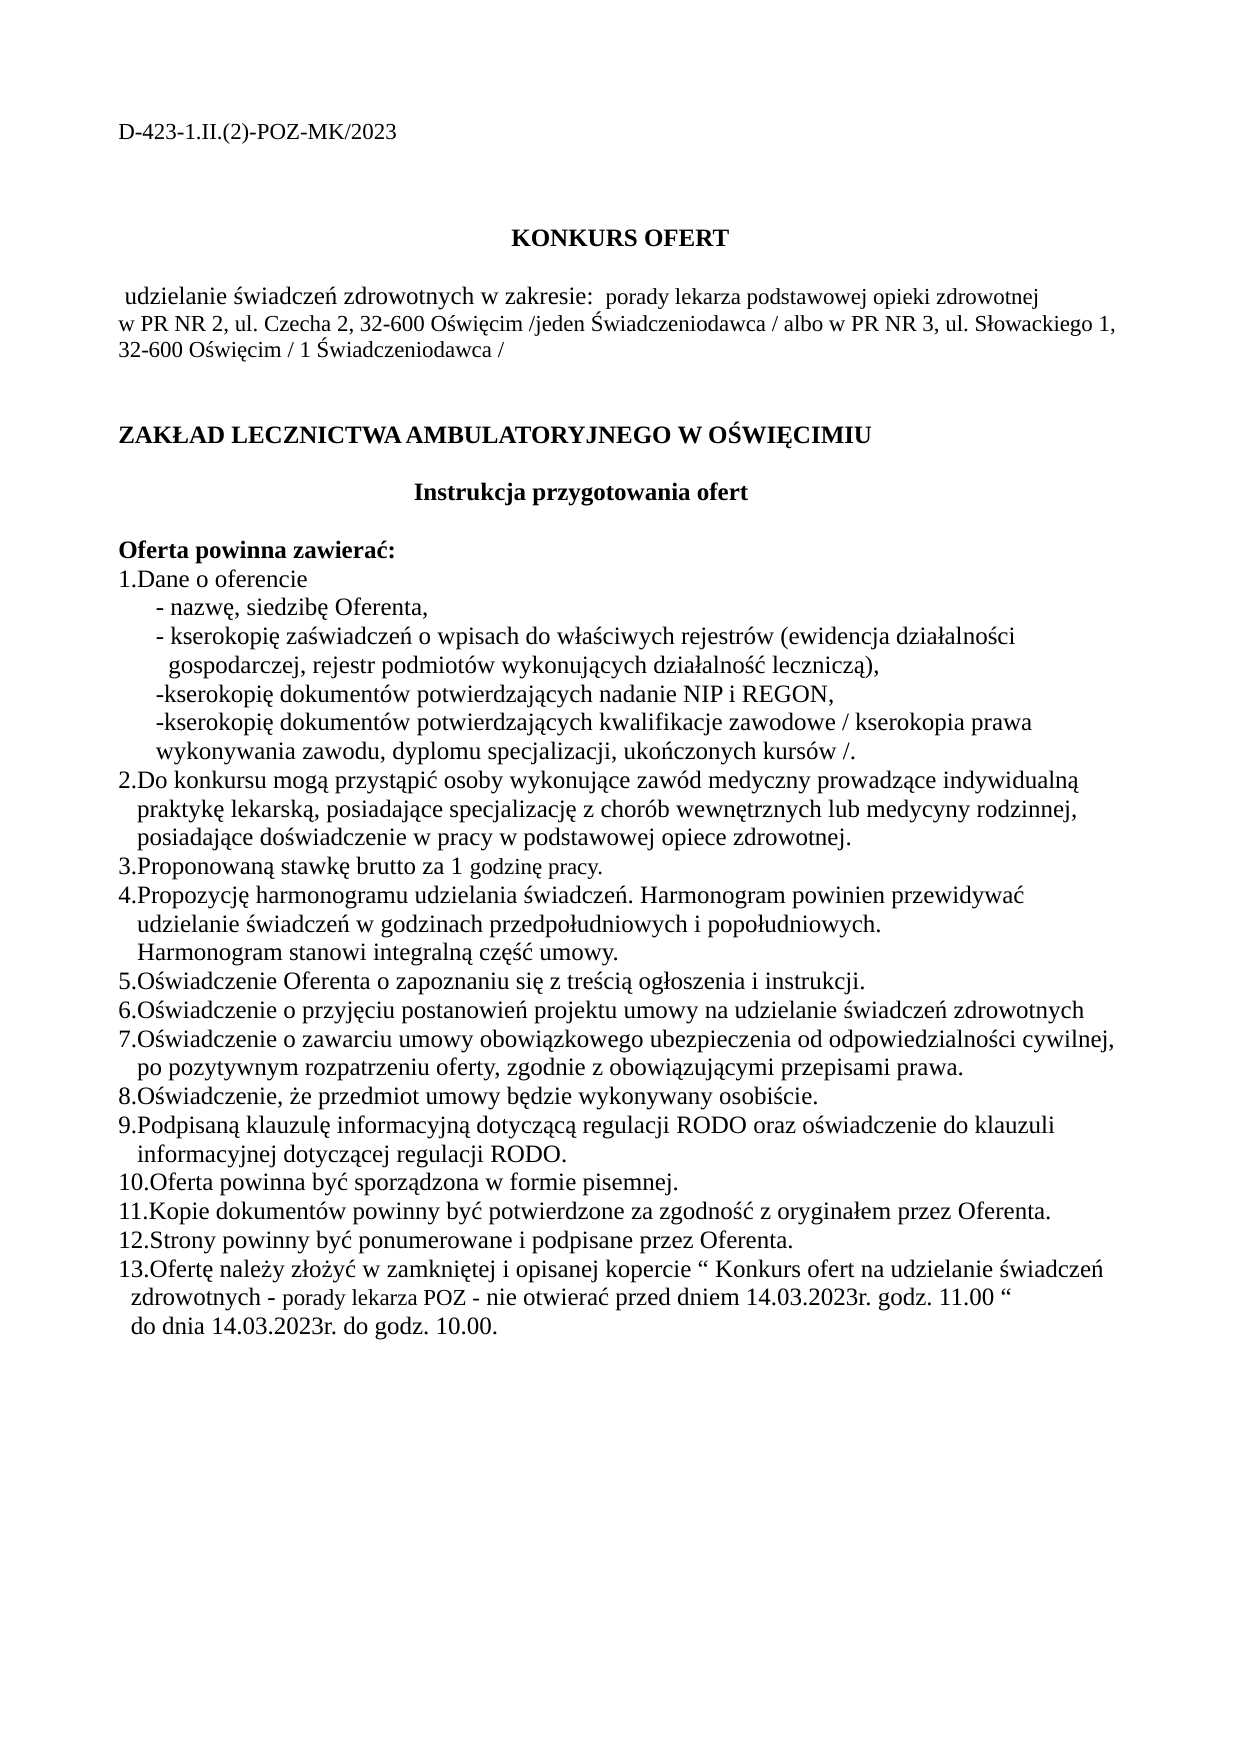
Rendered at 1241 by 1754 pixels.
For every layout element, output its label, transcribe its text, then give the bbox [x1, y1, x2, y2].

text posiadające doświadczenie w pracy w podstawowej opiece zdrowotnej. [118, 822, 1122, 851]
text praktykę lekarską, posiadające specjalizację z chorób wewnętrznych lub medycyny rodzinnej, [118, 794, 1122, 822]
text do dnia 14.03.2023r. do godz. 10.00. [118, 1311, 1122, 1340]
text Harmonogram stanowi integralną część umowy. [118, 937, 1122, 966]
text 4.Propozycję harmonogramu udzielania świadczeń. Harmonogram powinien przewidywać [118, 880, 1122, 909]
text 1.Dane o oferencie [118, 564, 1122, 592]
text udzielanie świadczeń w godzinach przedpołudniowych i popołudniowych. [118, 909, 1122, 937]
text Instrukcja przygotowania ofert [118, 477, 1122, 506]
list gospodarczej, rejestr podmiotów wykonujących działalność leczniczą), [118, 650, 1122, 679]
text 7.Oświadczenie o zawarciu umowy obowiązkowego ubezpieczenia od odpowiedzialności cywilnej, [118, 1024, 1122, 1052]
text 11.Kopie dokumentów powinny być potwierdzone za zgodność z oryginałem przez Oferenta. [118, 1196, 1122, 1225]
list -kserokopię dokumentów potwierdzających kwalifikacje zawodowe / kserokopia prawa wykonywania zawodu, dyplomu specjalizacji, ukończonych kursów /. [118, 707, 1122, 765]
text KONKURS OFERT [118, 223, 1122, 252]
text zdrowotnych - porady lekarza POZ - nie otwierać przed dniem 14.03.2023r. godz. 11.00 “ [118, 1282, 1122, 1311]
text D-423-1.II.(2)-POZ-MK/2023 [118, 118, 1122, 144]
text ZAKŁAD LECZNICTWA AMBULATORYJNEGO W OŚWIĘCIMIU [118, 420, 1122, 449]
text Oferta powinna zawierać: [118, 535, 1122, 564]
text informacyjnej dotyczącej regulacji RODO. [118, 1139, 1122, 1167]
text 13.Ofertę należy złożyć w zamkniętej i opisanej kopercie “ Konkurs ofert na udzielanie świadczeń [118, 1254, 1122, 1282]
list - nazwę, siedzibę Oferenta, [118, 592, 1122, 621]
text w PR NR 2, ul. Czecha 2, 32-600 Oświęcim /jeden Świadczeniodawca / albo w PR NR 3, ul. Słowackiego 1, 32-600 Oświęcim / 1 Świadczeniodawca / [118, 310, 1122, 362]
text 10.Oferta powinna być sporządzona w formie pisemnej. [118, 1167, 1122, 1196]
list - kserokopię zaświadczeń o wpisach do właściwych rejestrów (ewidencja działalności [118, 621, 1122, 650]
text 12.Strony powinny być ponumerowane i podpisane przez Oferenta. [118, 1225, 1122, 1254]
text udzielanie świadczeń zdrowotnych w zakresie: porady lekarza podstawowej opieki zdrowotnej [118, 281, 1122, 310]
list -kserokopię dokumentów potwierdzających nadanie NIP i REGON, [118, 679, 1122, 707]
text 9.Podpisaną klauzulę informacyjną dotyczącą regulacji RODO oraz oświadczenie do klauzuli [118, 1110, 1122, 1139]
text 6.Oświadczenie o przyjęciu postanowień projektu umowy na udzielanie świadczeń zdrowotnych [118, 995, 1122, 1024]
text 2.Do konkursu mogą przystąpić osoby wykonujące zawód medyczny prowadzące indywidualną [118, 765, 1122, 794]
text 3.Proponowaną stawkę brutto za 1 godzinę pracy. [118, 851, 1122, 880]
text po pozytywnym rozpatrzeniu oferty, zgodnie z obowiązującymi przepisami prawa. [118, 1052, 1122, 1081]
text 5.Oświadczenie Oferenta o zapoznaniu się z treścią ogłoszenia i instrukcji. [118, 966, 1122, 995]
text 8.Oświadczenie, że przedmiot umowy będzie wykonywany osobiście. [118, 1081, 1122, 1110]
